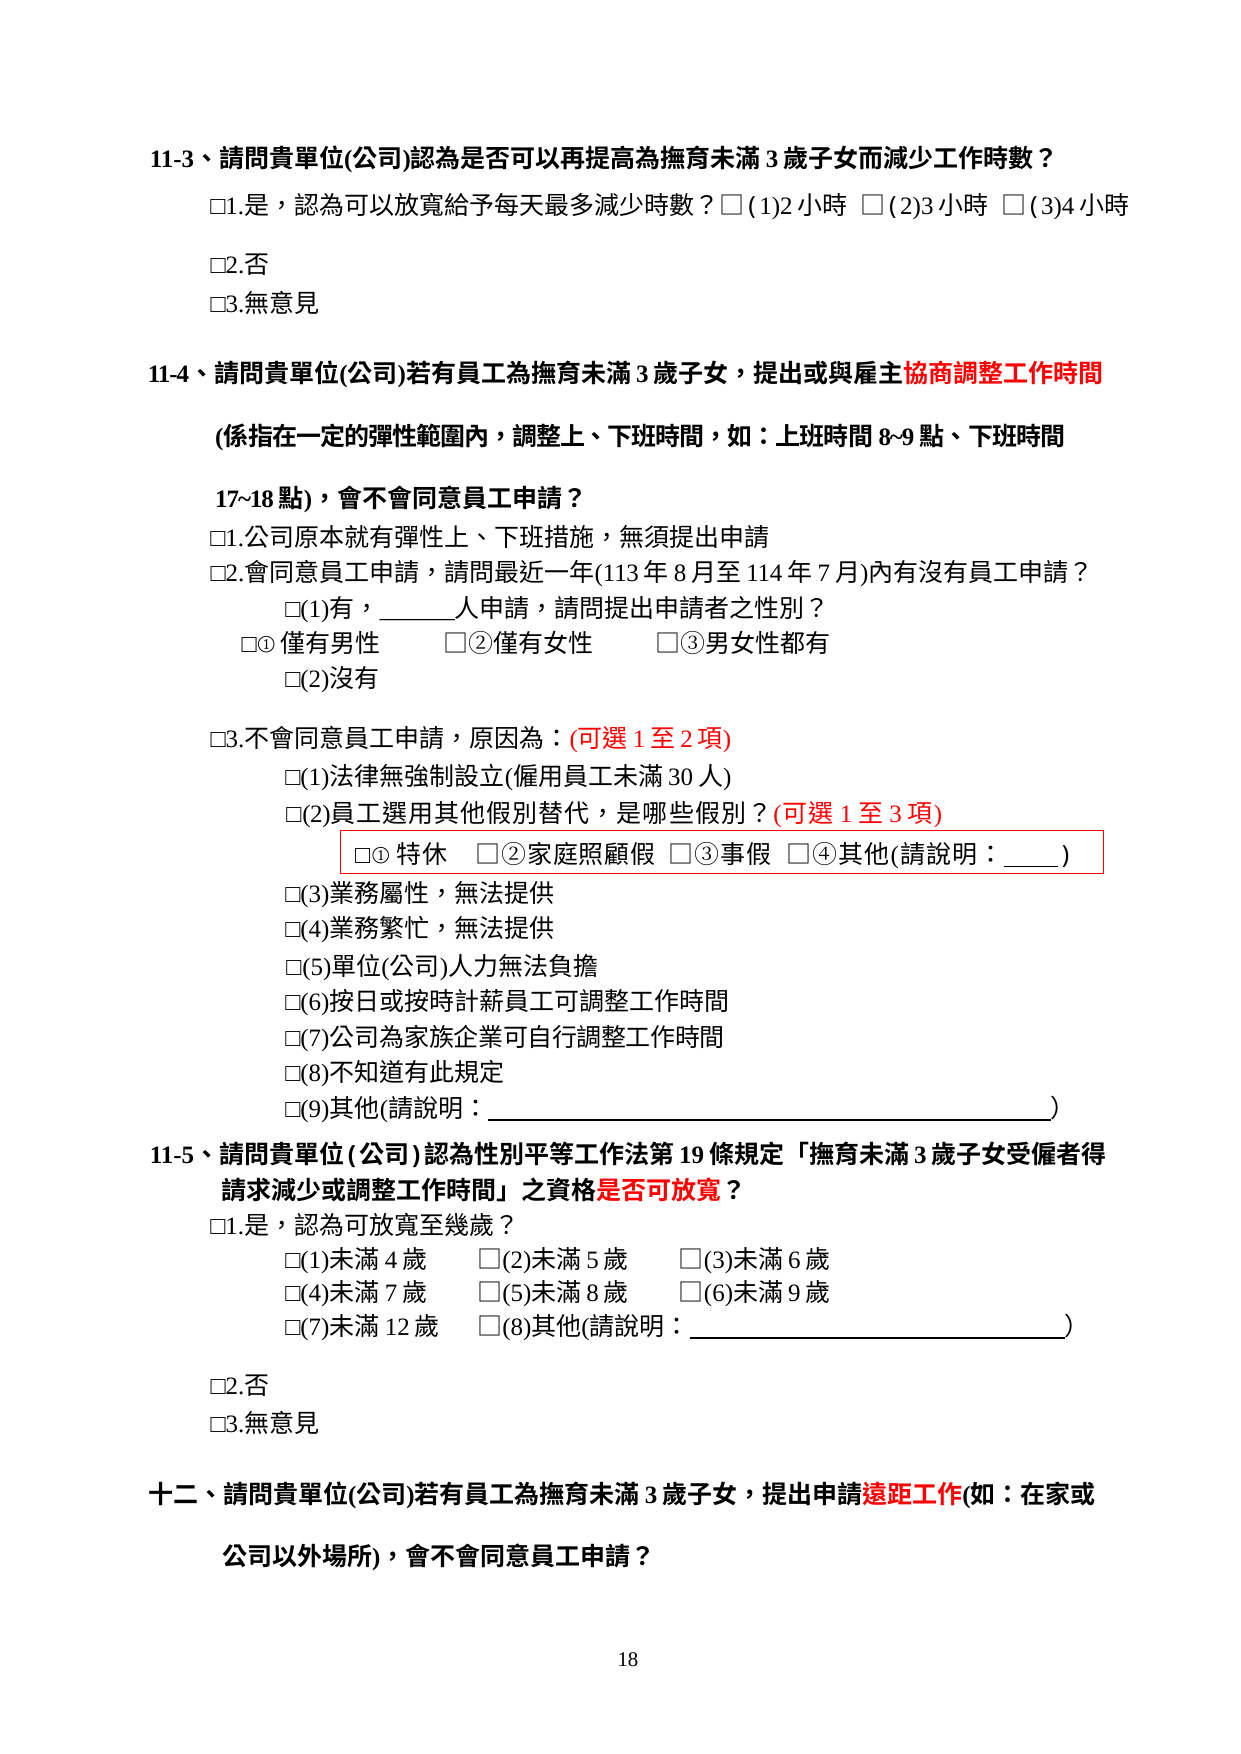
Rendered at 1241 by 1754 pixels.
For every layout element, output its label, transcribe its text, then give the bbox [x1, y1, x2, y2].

text □①僅有男性 □②僅有女性 □③男女性都有 [148, 624, 1226, 659]
text □3.無意見 [210, 1404, 1104, 1439]
text □(4)未滿7歲 □(5)未滿8歲 □(6)未滿9歲 [285, 1275, 1107, 1308]
text □1.是，認為可以放寬給予每天最多減少時數？□(1)2小時 □(2)3小時 □(3)4小時 [210, 186, 1166, 221]
text □(1)未滿4歲 □(2)未滿5歲 □(3)未滿6歲 [285, 1242, 1107, 1275]
text □(7)未滿12歲 □(8)其他(請說明： ） [285, 1308, 1107, 1342]
text □(9)其他(請說明： ） [285, 1089, 1107, 1124]
text 11-5、請問貴單位(公司)認為性別平等工作法第19條規定「撫育未滿3歲子女受僱者得請求減少或調整工作時間」之資格是否可放寬？ [149, 1135, 1107, 1206]
text 11-4、請問貴單位(公司)若有員工為撫育未滿3歲子女，提出或與雇主協商調整工作時間(係指在一定的彈性範圍內，調整上、下班時間，如：上班時間8~9點、下班時間17~18點)，會不會同意員工申請？ [148, 330, 1107, 518]
text □1.公司原本就有彈性上、下班措施，無須提出申請 [210, 518, 1107, 553]
text □2.會同意員工申請，請問最近一年(113年8月至114年7月)內有沒有員工申請？ [210, 553, 1122, 589]
text □2.否 [210, 221, 1107, 284]
text □(2)員工選用其他假別替代，是哪些假別？(可選1至3項) [286, 793, 1104, 830]
text 11-3、請問貴單位(公司)認為是否可以再提高為撫育未滿3歲子女而減少工作時數？ [149, 139, 1107, 174]
text 十二、請問貴單位(公司)若有員工為撫育未滿3歲子女，提出申請遠距工作(如：在家或公司以外場所)，會不會同意員工申請？ [148, 1451, 1107, 1576]
text □(1)法律無強制設立(僱用員工未滿30人) [285, 757, 1107, 793]
text □(5)單位(公司)人力無法負擔 [286, 945, 1104, 982]
text □(1)有，______人申請，請問提出申請者之性別？ [285, 589, 1107, 624]
text □1.是，認為可放寬至幾歲？ [210, 1206, 1107, 1242]
text □(6)按日或按時計薪員工可調整工作時間 [285, 982, 1107, 1018]
text □3.無意見 [210, 284, 1104, 319]
text □2.否 [210, 1342, 1107, 1404]
text □(8)不知道有此規定 [285, 1053, 1107, 1089]
text □3.不會同意員工申請，原因為：(可選1至2項) [210, 695, 1107, 757]
text □(4)業務繁忙，無法提供 [285, 909, 1107, 945]
text □(7)公司為家族企業可自行調整工作時間 [285, 1018, 1107, 1053]
text □①特休 □②家庭照顧假 □③事假 □④其他(請說明： ) [341, 831, 1103, 873]
text □(2)沒有 [285, 659, 1107, 695]
text □(3)業務屬性，無法提供 [285, 874, 1107, 909]
